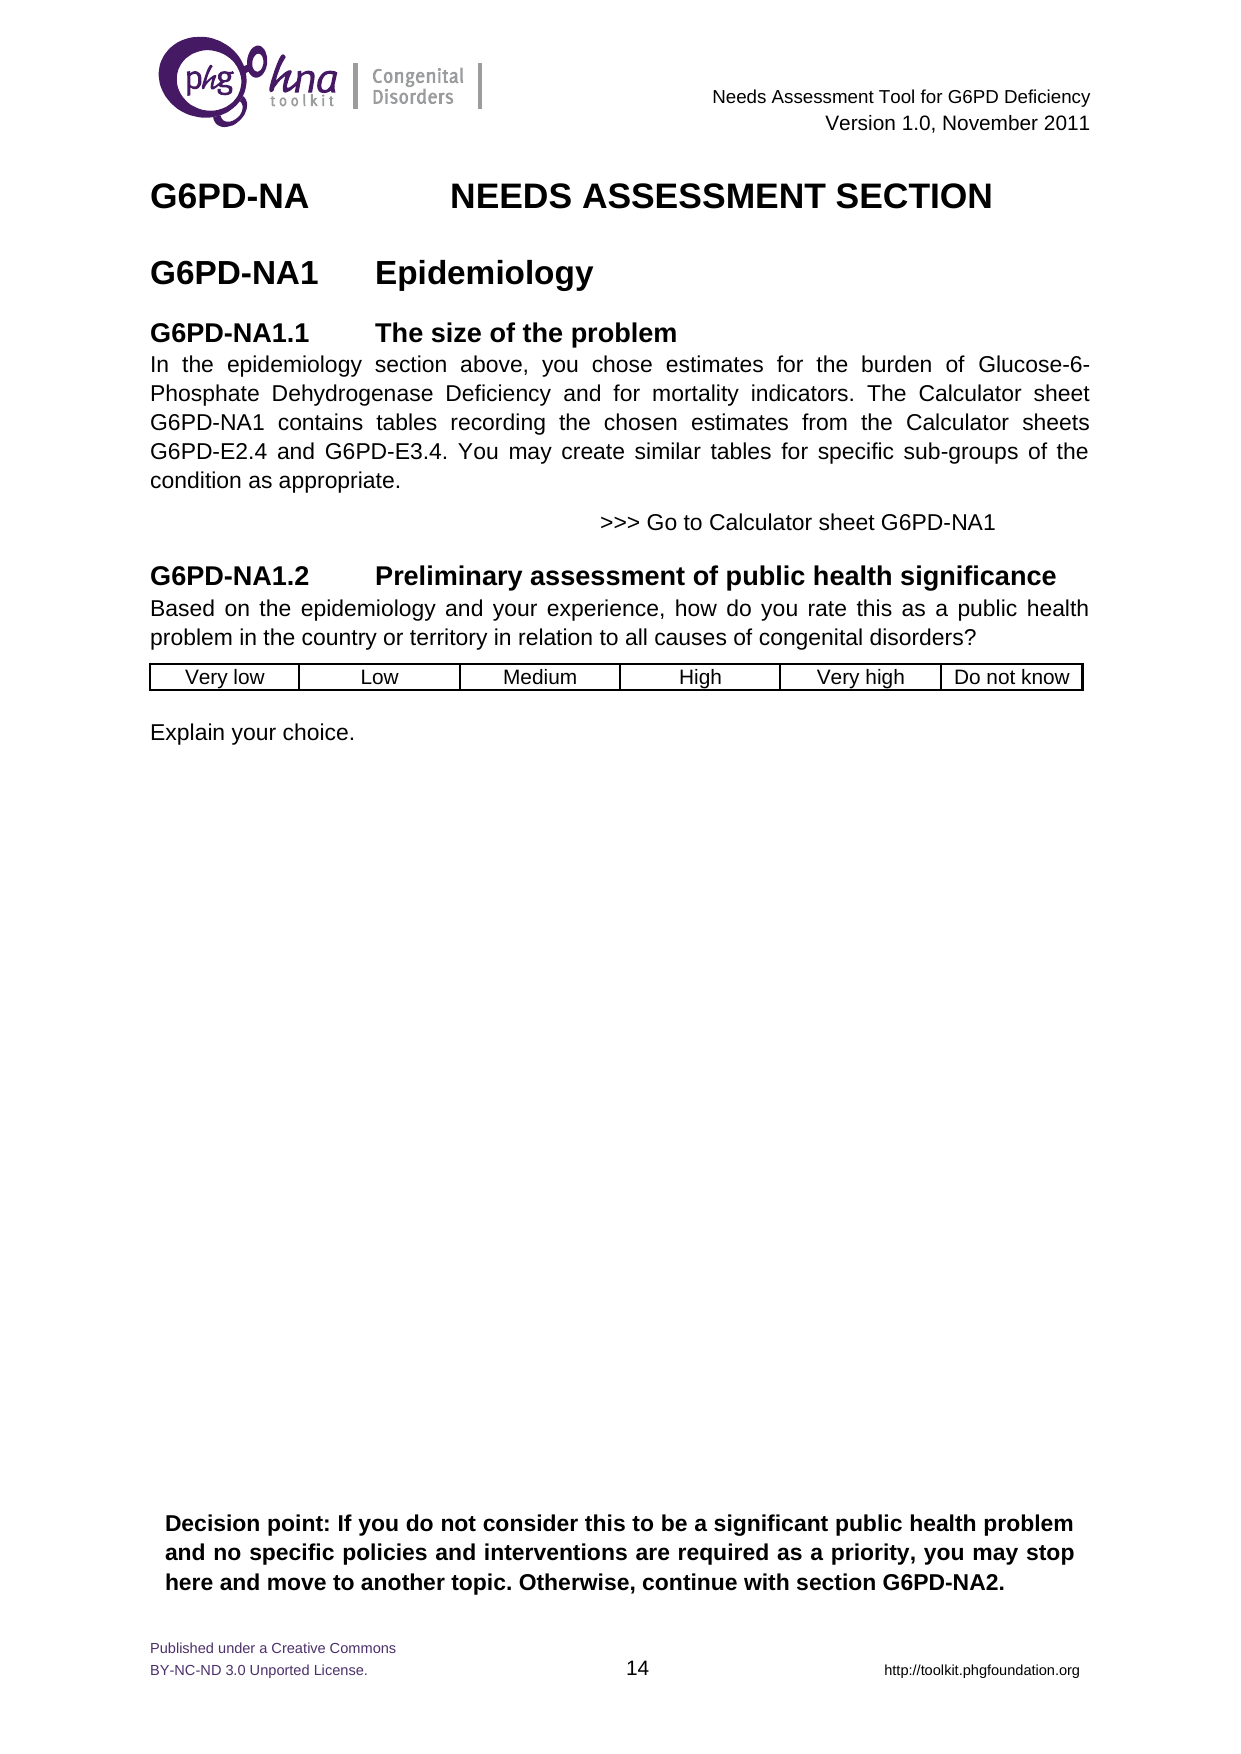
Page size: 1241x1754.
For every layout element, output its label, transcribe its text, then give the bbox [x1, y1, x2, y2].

subtitle G6PD-NA1.2 Preliminary assessment of public health significance [150, 560, 1090, 592]
subtitle Explain your choice. [150, 716, 1090, 745]
text In the epidemiology section above, you chose estimates for the burden of Glucose-6-Phosphate Dehydrogenase Deficiency and for mortality indicators. The Calculator sheet G6PD-NA1 contains tables recording the chosen estimates from the Calculator sheets G6PD-E2.4 and G6PD-E3.4. You may create similar tables for specific sub-groups of the condition as appropriate. [150, 348, 1090, 494]
table_header Do not know [942, 665, 1081, 688]
text >>> Go to Calculator sheet G6PD-NA1 [525, 506, 1090, 535]
table_header Low [300, 665, 459, 688]
subtitle G6PD-NA1 Epidemiology [150, 253, 1090, 292]
table_header Medium [461, 665, 619, 688]
table_header High [621, 665, 779, 688]
text Based on the epidemiology and your experience, how do you rate this as a public health problem in the country or territory in relation to all causes of congenital disorders? [150, 592, 1090, 650]
subtitle G6PD-NA Needs Assessment section [150, 175, 1090, 216]
table_header Very high [781, 665, 940, 688]
table_header Very low [151, 665, 298, 688]
text Decision point: If you do not consider this to be a significant public health problem and no specific policies and interventions are required as a priority, you may stop here and move to another topic. Otherwise, continue with section G6PD-NA2. [165, 1507, 1075, 1595]
subtitle G6PD-NA1.1 The size of the problem [150, 317, 1090, 348]
